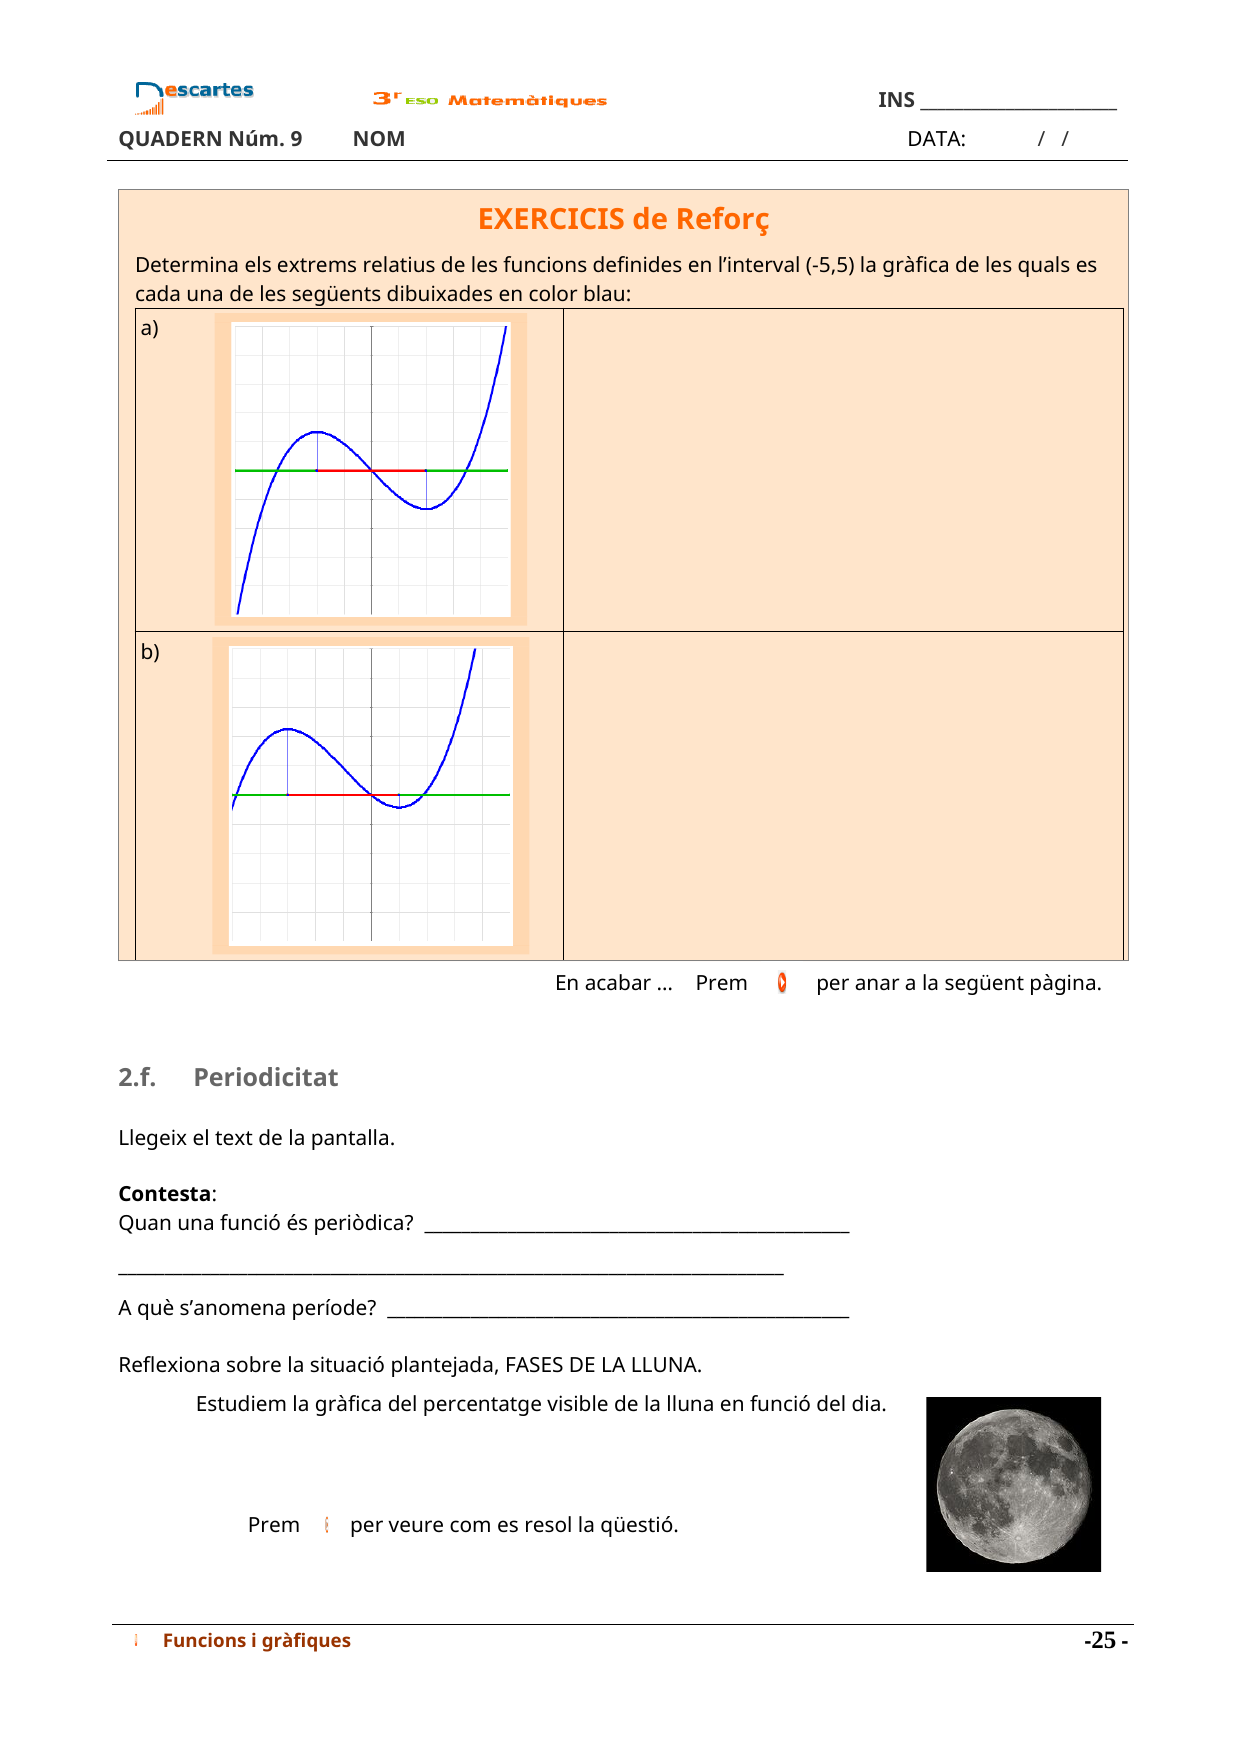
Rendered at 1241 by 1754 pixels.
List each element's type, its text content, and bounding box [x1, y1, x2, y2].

text Llegeix el text de la pantalla. [118, 1123, 1122, 1151]
table_cell [214, 313, 528, 322]
table_header Prem [679, 962, 754, 1003]
table_cell b) [136, 632, 179, 960]
table_cell Estudiem la gràfica del percentatge visible de la lluna en funció del dia. [118, 1389, 887, 1467]
table_header [564, 309, 1123, 631]
table_header [803, 962, 810, 1003]
text Determina els extrems relatius de les funcions definides en l’interval (-5,5) la gràfica de les quals es cada una de les següents dibuixades en color blau: [135, 251, 1112, 307]
table_header [179, 309, 563, 631]
picture [926, 1397, 1102, 1572]
table_header En acabar … [112, 961, 679, 1003]
table_header per anar a la següent pàgina. [810, 961, 1134, 1003]
table_cell [511, 323, 528, 616]
table_cell Prem [118, 1467, 303, 1581]
table_header Reflexiona sobre la situació plantejada, FASES DE LA LLUNA. [118, 1350, 1140, 1389]
table_cell [214, 617, 528, 626]
text Contesta: [118, 1179, 1122, 1208]
table_cell [888, 1389, 910, 1581]
picture [134, 82, 257, 115]
table_header [754, 962, 761, 1003]
picture [228, 646, 513, 946]
table_cell [179, 632, 563, 960]
table_cell [1118, 1389, 1140, 1581]
picture [325, 1515, 329, 1533]
table_cell [303, 1467, 344, 1581]
picture [134, 1634, 138, 1646]
table_header Quan una funció és periòdica? ______________________________________________ ________________________________________________________________________ A què s’anomena període? __________________________________________________ [107, 1208, 1129, 1322]
picture [777, 970, 787, 994]
table_cell [214, 323, 231, 616]
table_header a) [136, 309, 179, 631]
table_cell [564, 632, 1123, 960]
text 2.f. Periodicitat [118, 1060, 1122, 1094]
table_cell per veure com es resol la qüestió. [345, 1467, 887, 1581]
subtitle EXERCICIS de Reforç [135, 198, 1112, 238]
picture [231, 322, 511, 617]
